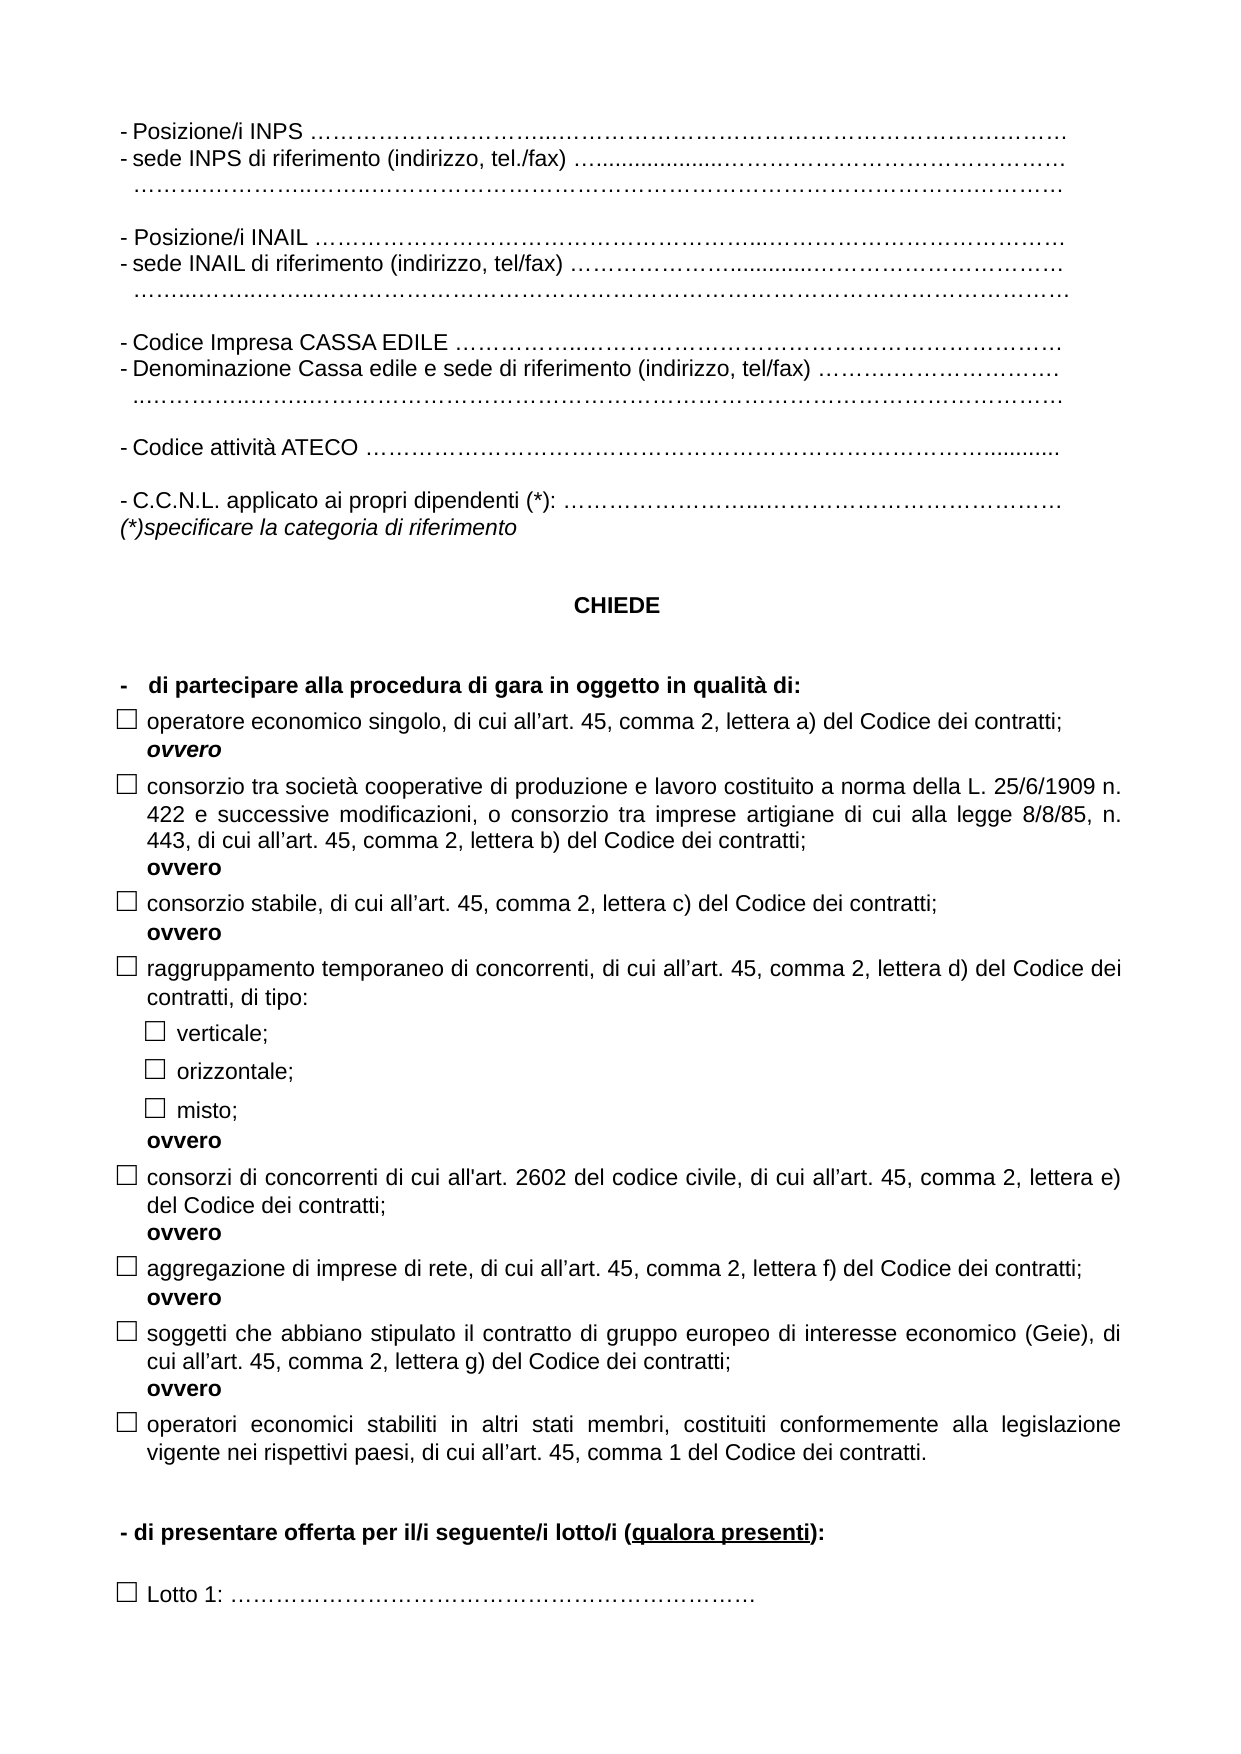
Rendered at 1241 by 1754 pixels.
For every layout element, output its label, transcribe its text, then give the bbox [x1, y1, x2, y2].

text - sede INAIL di riferimento (indirizzo, tel/fax) ………………….............…………………………… [120, 250, 1122, 276]
text - Codice Impresa CASSA EDILE ……………..……………………………………………………… [120, 329, 1122, 355]
text (*)specificare la categoria di riferimento [120, 513, 1122, 540]
text ovvero [117, 1374, 1122, 1401]
text - sede INPS di riferimento (indirizzo, tel./fax) …....................……………………………………… [120, 144, 1122, 171]
text □ raggruppamento temporaneo di concorrenti, di cui all’art. 45, comma 2, lettera d) del Codice dei contratti, di tipo: [117, 945, 1122, 1010]
text □ aggregazione di imprese di rete, di cui all’art. 45, comma 2, lettera f) del Codice dei contratti; [117, 1245, 1122, 1283]
text ovvero [117, 736, 1122, 763]
text □ verticale; [115, 1010, 1122, 1048]
text ovvero [117, 1283, 1122, 1310]
text - C.C.N.L. applicato ai propri dipendenti (*): ……………………...………………………………… [120, 487, 1122, 513]
text - di presentare offerta per il/i seguente/i lotto/i (qualora presenti): [120, 1518, 1122, 1545]
text - Posizione/i INAIL …………………………………………………...………………………………… [120, 223, 1122, 250]
text □ operatore economico singolo, di cui all’art. 45, comma 2, lettera a) del Codice dei contratti; [117, 698, 1122, 736]
text □ consorzio tra società cooperative di produzione e lavoro costituito a norma della L. 25/6/1909 n. 422 e successive modificazioni, o consorzio tra imprese artigiane di cui alla legge 8/8/85, n. 443, di cui all’art. 45, comma 2, lettera b) del Codice dei contratti; [117, 763, 1122, 854]
text □ orizzontale; [117, 1048, 1122, 1087]
text - Posizione/i INPS …………………………...………………………………………………….……… [120, 118, 1122, 144]
text ovvero [117, 919, 1122, 945]
text - Denominazione Cassa edile e sede di riferimento (indirizzo, tel/fax) ……….…………………. [120, 355, 1122, 382]
text □ Lotto 1: …………………………………………………………… [117, 1571, 1122, 1609]
text □ misto; [117, 1087, 1122, 1125]
text ovvero [117, 854, 1122, 880]
text - di partecipare alla procedura di gara in oggetto in qualità di: [120, 672, 1122, 698]
text ovvero [117, 1219, 1122, 1245]
text ……….…………..……..…………………………………………………………………….………… [120, 171, 1122, 197]
text ……...……..……..……………………………………………………………………………………… [120, 276, 1122, 303]
text ..…………..……..……………………………………………………………………………………… [120, 382, 1122, 408]
text ovvero [117, 1125, 1122, 1154]
text - Codice attività ATECO ………………………………………………………………………............ [120, 434, 1122, 461]
text □ consorzi di concorrenti di cui all'art. 2602 del codice civile, di cui all’art. 45, comma 2, lettera e) del Codice dei contratti; [117, 1154, 1122, 1219]
text CHIEDE [118, 592, 1122, 619]
text □ soggetti che abbiano stipulato il contratto di gruppo europeo di interesse economico (Geie), di cui all’art. 45, comma 2, lettera g) del Codice dei contratti; [117, 1310, 1122, 1374]
text □ consorzio stabile, di cui all’art. 45, comma 2, lettera c) del Codice dei contratti; [117, 880, 1122, 919]
text □ operatori economici stabiliti in altri stati membri, costituiti conformemente alla legislazione vigente nei rispettivi paesi, di cui all’art. 45, comma 1 del Codice dei contratti. [117, 1401, 1122, 1466]
